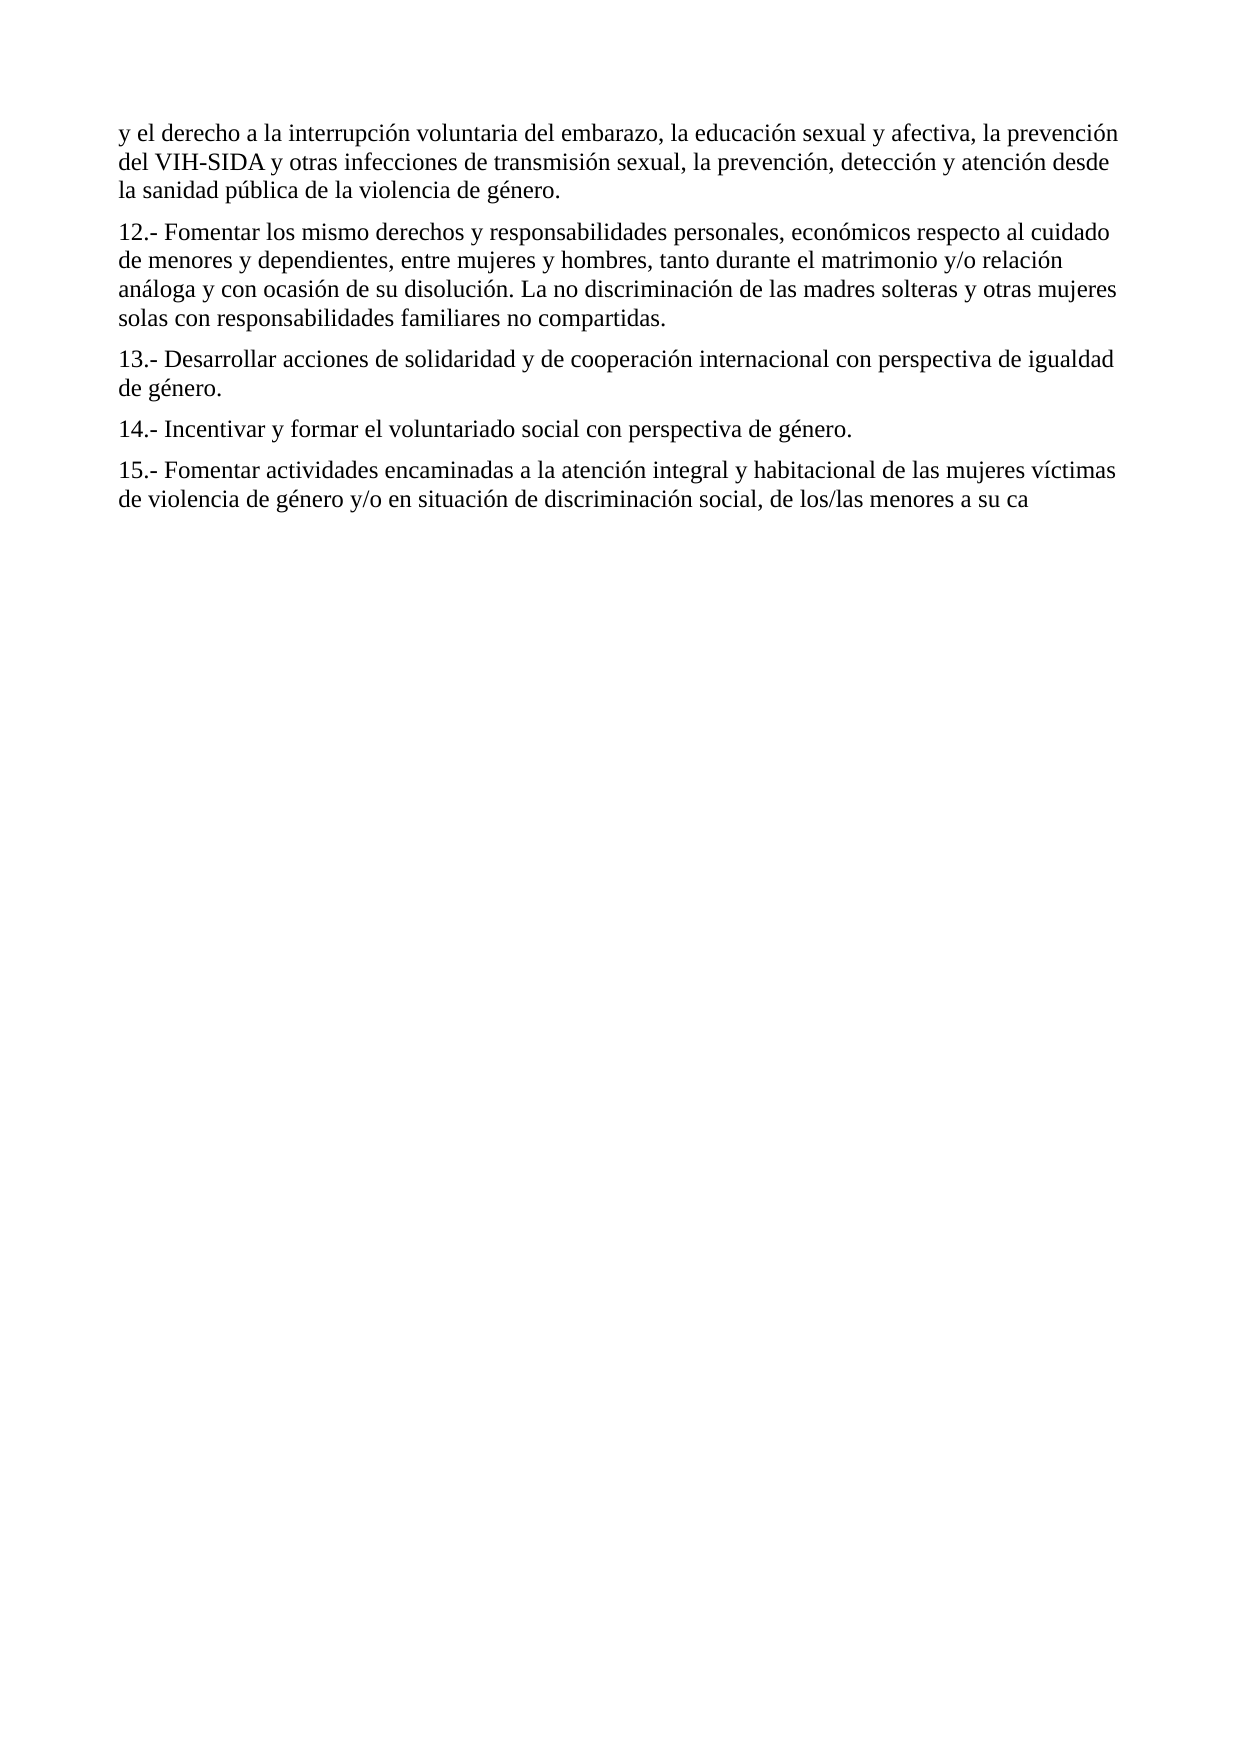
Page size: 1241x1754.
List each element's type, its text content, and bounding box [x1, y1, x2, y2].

text 14.- Incentivar y formar el voluntariado social con perspectiva de género. [118, 414, 1122, 443]
text 12.- Fomentar los mismo derechos y responsabilidades personales, económicos respecto al cuidado de menores y dependientes, entre mujeres y hombres, tanto durante el matrimonio y/o relación análoga y con ocasión de su disolución. La no discriminación de las madres solteras y otras mujeres solas con responsabilidades familiares no compartidas. [118, 217, 1122, 332]
text y el derecho a la interrupción voluntaria del embarazo, la educación sexual y afectiva, la prevención del VIH-SIDA y otras infecciones de transmisión sexual, la prevención, detección y atención desde la sanidad pública de la violencia de género. [118, 118, 1122, 204]
text 13.- Desarrollar acciones de solidaridad y de cooperación internacional con perspectiva de igualdad de género. [118, 344, 1122, 402]
text 15.- Fomentar actividades encaminadas a la atención integral y habitacional de las mujeres víctimas de violencia de género y/o en situación de discriminación social, de los/las menores a su ca [118, 456, 1122, 513]
